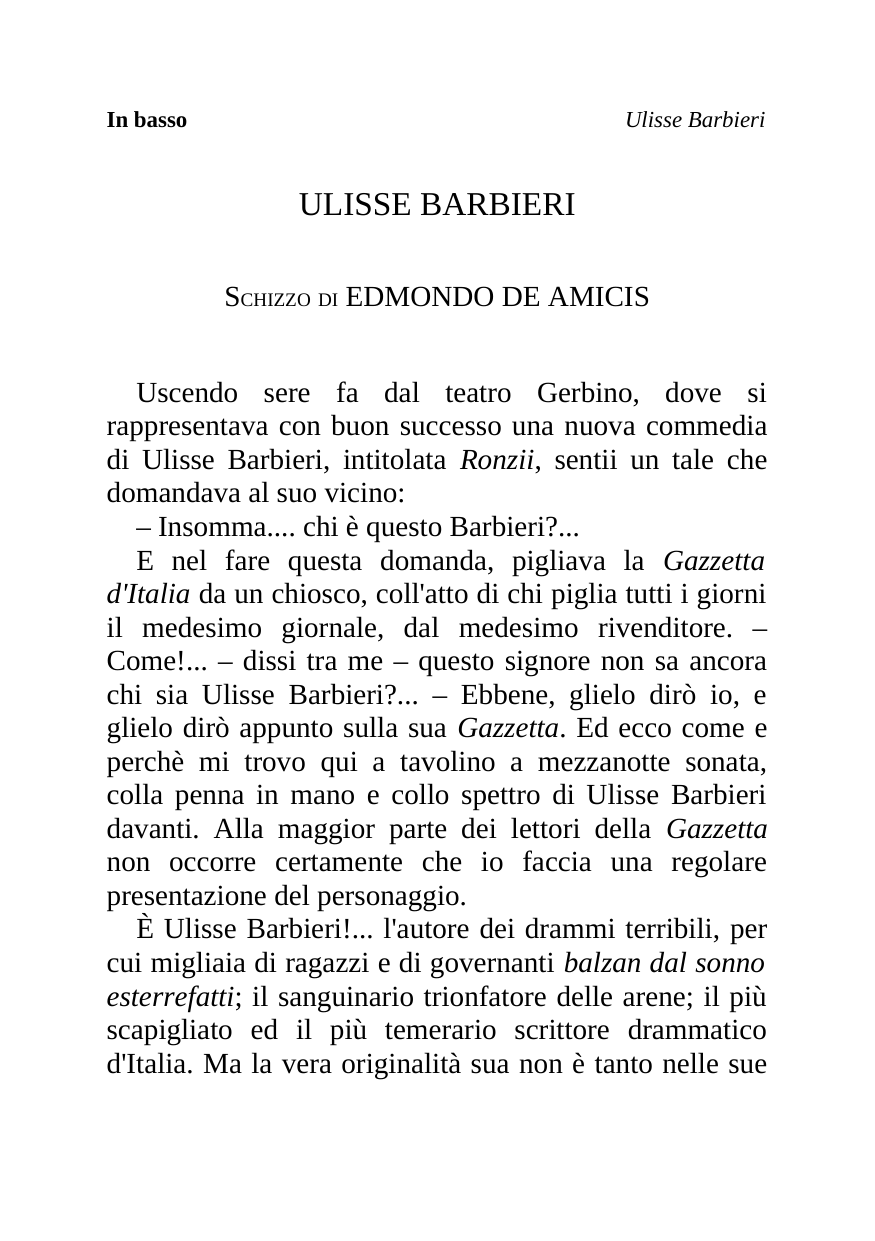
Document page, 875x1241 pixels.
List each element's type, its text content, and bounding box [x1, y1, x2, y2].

text – Insomma.... chi è questo Barbieri?... [106, 509, 768, 543]
text Uscendo sere fa dal teatro Gerbino, dove si rappresentava con buon successo una nuova commedia di Ulisse Barbieri, intitolata Ronzii, sentii un tale che domandava al suo vicino: [106, 375, 768, 509]
text È Ulisse Barbieri!... l'autore dei drammi terribili, per cui migliaia di ragazzi e di governanti balzan dal sonno esterrefatti; il sanguinario trionfatore delle arene; il più scapigliato ed il più temerario scrittore drammatico d'Italia. Ma la vera originalità sua non è tanto nelle sue [106, 912, 768, 1079]
text Schizzo di EDMONDO DE AMICIS [106, 279, 768, 312]
text E nel fare questa domanda, pigliava la Gazzetta d'Italia da un chiosco, coll'atto di chi piglia tutti i giorni il medesimo giornale, dal medesimo rivenditore. – Come!... – dissi tra me – questo signore non sa ancora chi sia Ulisse Barbieri?... – Ebbene, glielo dirò io, e glielo dirò appunto sulla sua Gazzetta. Ed ecco come e perchè mi trovo qui a tavolino a mezzanotte sonata, colla penna in mano e collo spettro di Ulisse Barbieri davanti. Alla maggior parte dei lettori della Gazzetta non occorre certamente che io faccia una regolare presentazione del personaggio. [106, 543, 768, 912]
subtitle ULISSE BARBIERI [106, 184, 768, 222]
